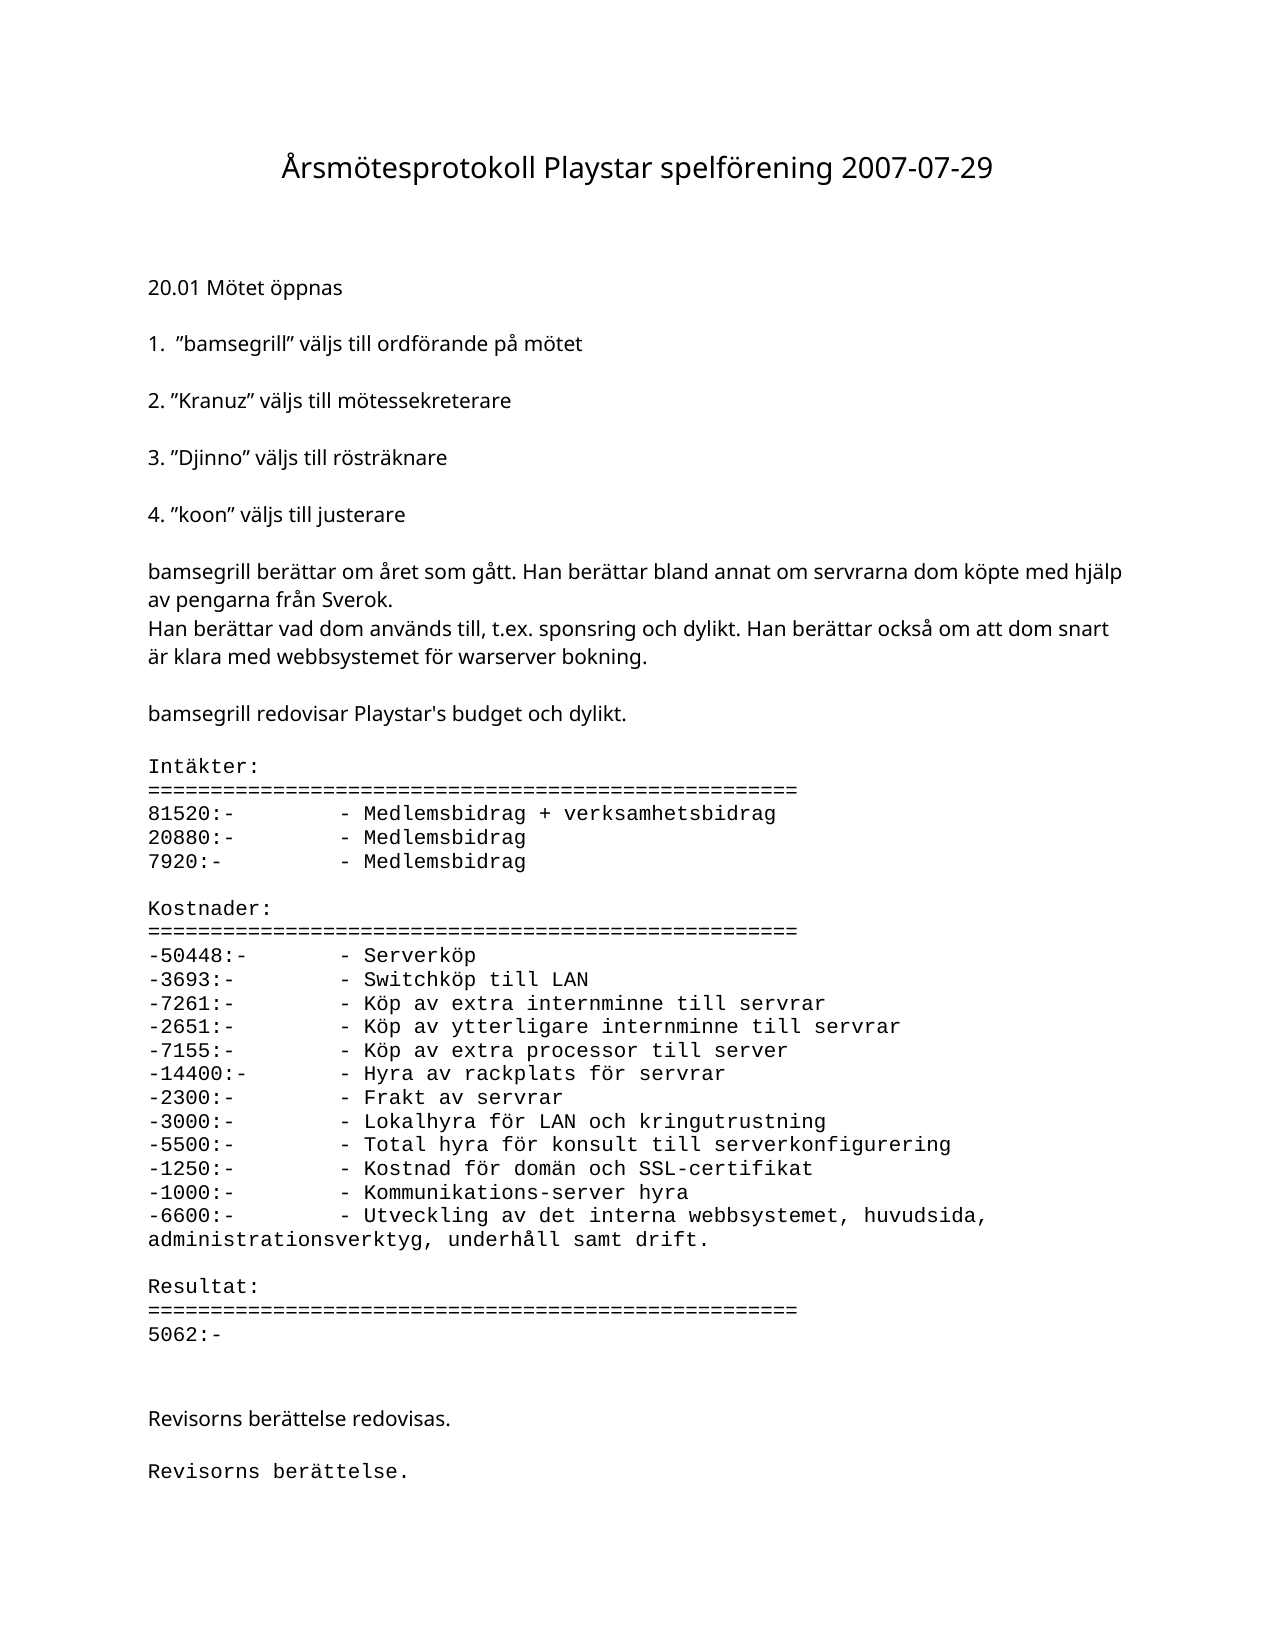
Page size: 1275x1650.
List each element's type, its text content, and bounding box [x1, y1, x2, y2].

text 4. ”koon” väljs till justerare [148, 500, 1127, 528]
text bamsegrill redovisar Playstar's budget och dylikt. [148, 699, 1127, 728]
text -7261:- - Köp av extra internminne till servrar [148, 992, 1127, 1016]
text Årsmötesprotokoll Playstar spelförening 2007-07-29 [148, 148, 1127, 187]
text -14400:- - Hyra av rackplats för servrar [148, 1063, 1127, 1087]
text -1000:- - Kommunikations-server hyra [148, 1182, 1127, 1205]
text 7920:- - Medlemsbidrag [148, 851, 1127, 874]
text 81520:- - Medlemsbidrag + verksamhetsbidrag [148, 803, 1127, 827]
text -50448:- - Serverköp [148, 945, 1127, 969]
text Revisorns berättelse. [148, 1461, 1127, 1484]
text -3693:- - Switchköp till LAN [148, 969, 1127, 992]
text -2651:- - Köp av ytterligare internminne till servrar [148, 1016, 1127, 1040]
text Resultat: [148, 1276, 1127, 1300]
text ==================================================== [148, 1300, 1127, 1323]
text 2. ”Kranuz” väljs till mötessekreterare [148, 386, 1127, 415]
text 1. ”bamsegrill” väljs till ordförande på mötet [148, 329, 1127, 358]
text 3. ”Djinno” väljs till rösträknare [148, 443, 1127, 472]
text 5062:- [148, 1323, 1127, 1347]
text -6600:- - Utveckling av det interna webbsystemet, huvudsida, administrationsverktyg, underhåll samt drift. [148, 1205, 1127, 1253]
text 20880:- - Medlemsbidrag [148, 827, 1127, 851]
text -5500:- - Total hyra för konsult till serverkonfigurering [148, 1134, 1127, 1158]
text Han berättar vad dom används till, t.ex. sponsring och dylikt. Han berättar också om att dom snart är klara med webbsystemet för warserver bokning. [148, 614, 1127, 671]
text ==================================================== [148, 922, 1127, 945]
text -1250:- - Kostnad för domän och SSL-certifikat [148, 1158, 1127, 1182]
text bamsegrill berättar om året som gått. Han berättar bland annat om servrarna dom köpte med hjälp av pengarna från Sverok. [148, 557, 1127, 614]
text ==================================================== [148, 780, 1127, 803]
text -2300:- - Frakt av servrar [148, 1087, 1127, 1111]
text 20.01 Mötet öppnas [148, 273, 1127, 301]
text -7155:- - Köp av extra processor till server [148, 1040, 1127, 1063]
text Intäkter: [148, 756, 1127, 780]
text Revisorns berättelse redovisas. [148, 1404, 1127, 1432]
text Kostnader: [148, 898, 1127, 922]
text -3000:- - Lokalhyra för LAN och kringutrustning [148, 1111, 1127, 1134]
